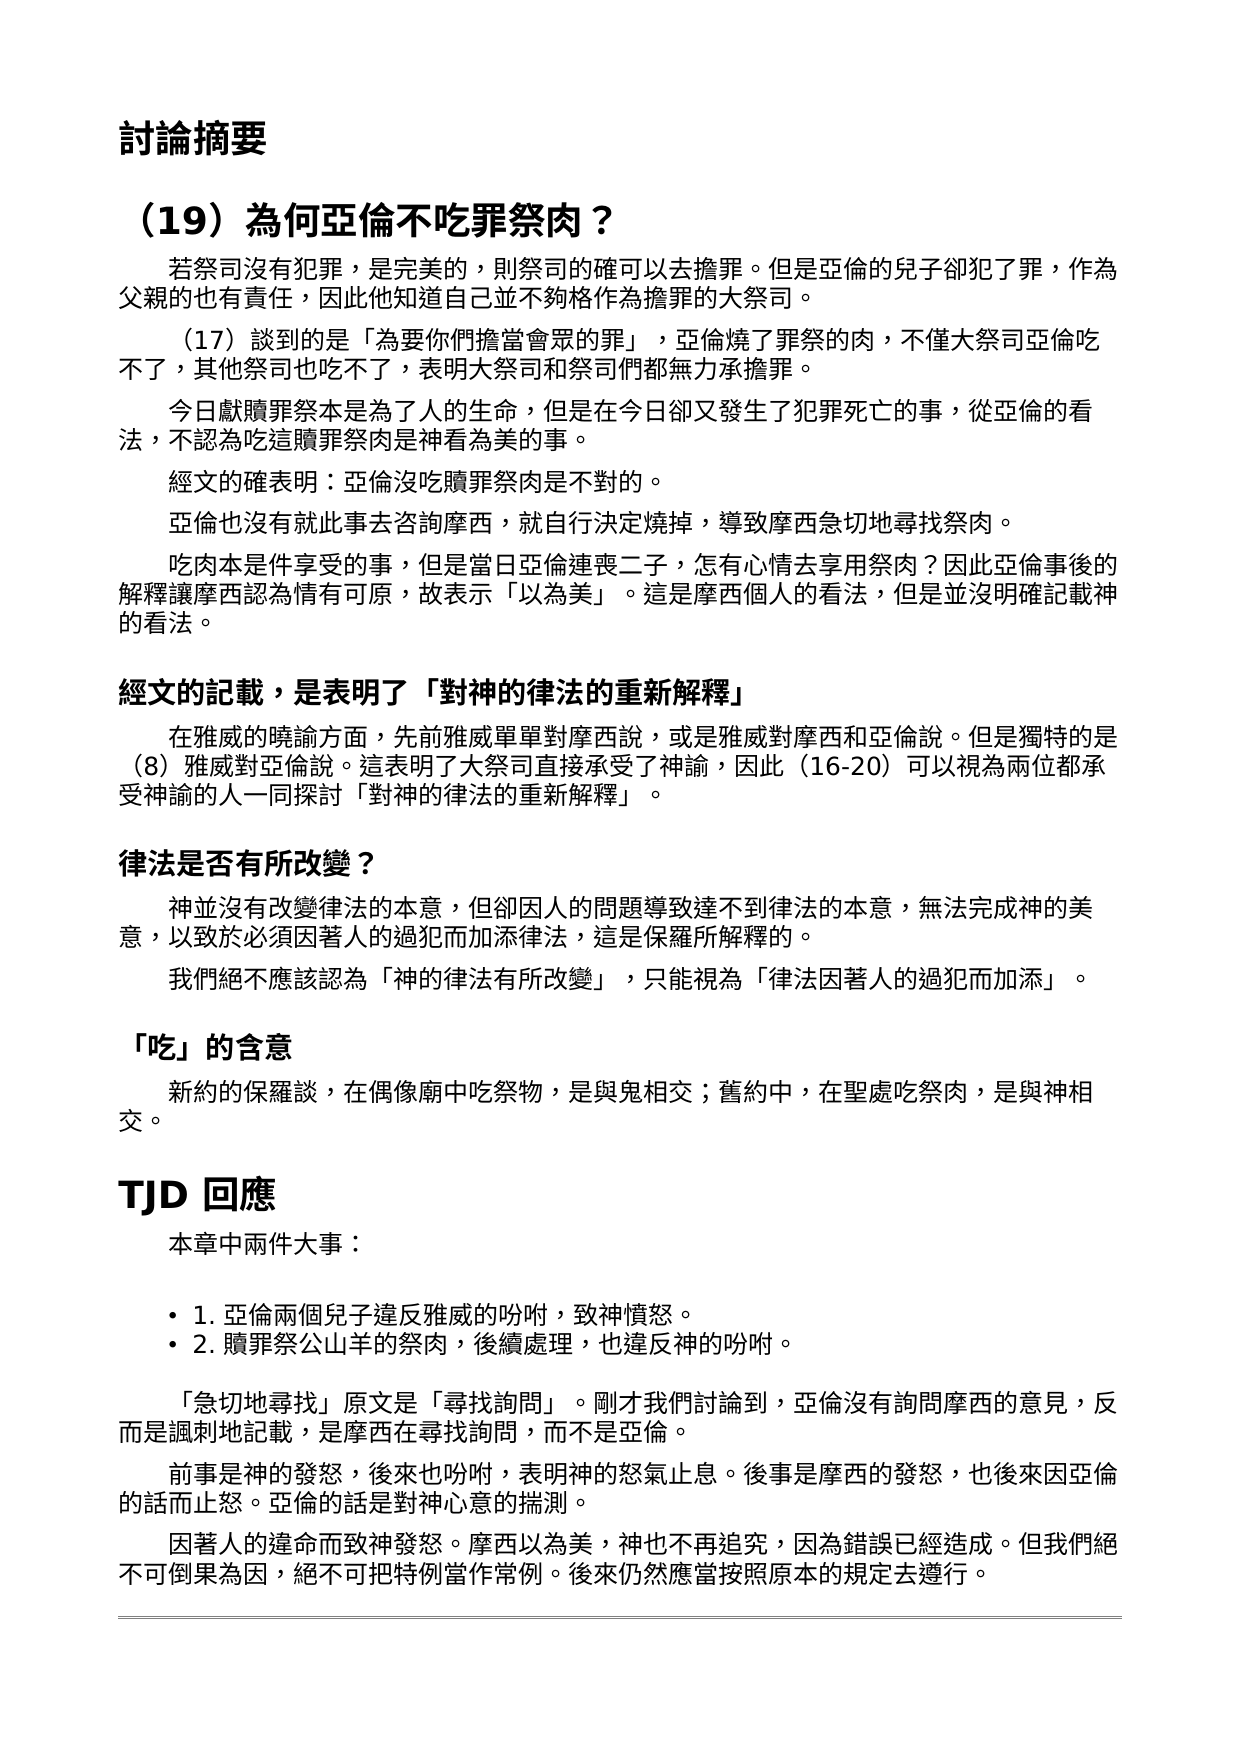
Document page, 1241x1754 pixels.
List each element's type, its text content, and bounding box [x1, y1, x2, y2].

text 前事是神的發怒，後來也吩咐，表明神的怒氣止息。後事是摩西的發怒，也後來因亞倫的話而止怒。亞倫的話是對神心意的揣測。 [118, 1460, 1122, 1518]
subtitle 討論摘要 [118, 118, 1122, 162]
subtitle 律法是否有所改變？ [118, 848, 1122, 882]
text 「急切地尋找」原文是「尋找詢問」。剛才我們討論到，亞倫沒有詢問摩西的意見，反而是諷刺地記載，是摩西在尋找詢問，而不是亞倫。 [118, 1389, 1122, 1447]
text 在雅威的曉諭方面，先前雅威單單對摩西說，或是雅威對摩西和亞倫說。但是獨特的是（8）雅威對亞倫說。這表明了大祭司直接承受了神諭，因此（16-20）可以視為兩位都承受神諭的人一同探討「對神的律法的重新解釋」。 [118, 723, 1122, 810]
subtitle 經文的記載，是表明了「對神的律法的重新解釋」 [118, 676, 1122, 710]
list 1. 亞倫兩個兒子違反雅威的吩咐，致神憤怒。 [177, 1301, 1122, 1330]
text 因著人的違命而致神發怒。摩西以為美，神也不再追究，因為錯誤已經造成。但我們絕不可倒果為因，絕不可把特例當作常例。後來仍然應當按照原本的規定去遵行。 [118, 1531, 1122, 1589]
subtitle TJD 回應 [118, 1174, 1122, 1218]
text 新約的保羅談，在偶像廟中吃祭物，是與鬼相交；舊約中，在聖處吃祭肉，是與神相交。 [118, 1078, 1122, 1136]
subtitle 「吃」的含意 [118, 1032, 1122, 1066]
subtitle （19）為何亞倫不吃罪祭肉？ [118, 199, 1122, 243]
text 我們絕不應該認為「神的律法有所改變」，只能視為「律法因著人的過犯而加添」。 [118, 965, 1122, 994]
text （17）談到的是「為要你們擔當會眾的罪」，亞倫燒了罪祭的肉，不僅大祭司亞倫吃不了，其他祭司也吃不了，表明大祭司和祭司們都無力承擔罪。 [118, 326, 1122, 384]
text 神並沒有改變律法的本意，但卻因人的問題導致達不到律法的本意，無法完成神的美意，以致於必須因著人的過犯而加添律法，這是保羅所解釋的。 [118, 894, 1122, 952]
text 若祭司沒有犯罪，是完美的，則祭司的確可以去擔罪。但是亞倫的兒子卻犯了罪，作為父親的也有責任，因此他知道自己並不夠格作為擔罪的大祭司。 [118, 255, 1122, 314]
text 經文的確表明：亞倫沒吃贖罪祭肉是不對的。 [118, 468, 1122, 497]
text 本章中兩件大事： [118, 1230, 1122, 1259]
list 2. 贖罪祭公山羊的祭肉，後續處理，也違反神的吩咐。 [177, 1330, 1122, 1359]
text 吃肉本是件享受的事，但是當日亞倫連喪二子，怎有心情去享用祭肉？因此亞倫事後的解釋讓摩西認為情有可原，故表示「以為美」。這是摩西個人的看法，但是並沒明確記載神的看法。 [118, 551, 1122, 639]
text 亞倫也沒有就此事去咨詢摩西，就自行決定燒掉，導致摩西急切地尋找祭肉。 [118, 509, 1122, 539]
text 今日獻贖罪祭本是為了人的生命，但是在今日卻又發生了犯罪死亡的事，從亞倫的看法，不認為吃這贖罪祭肉是神看為美的事。 [118, 397, 1122, 455]
